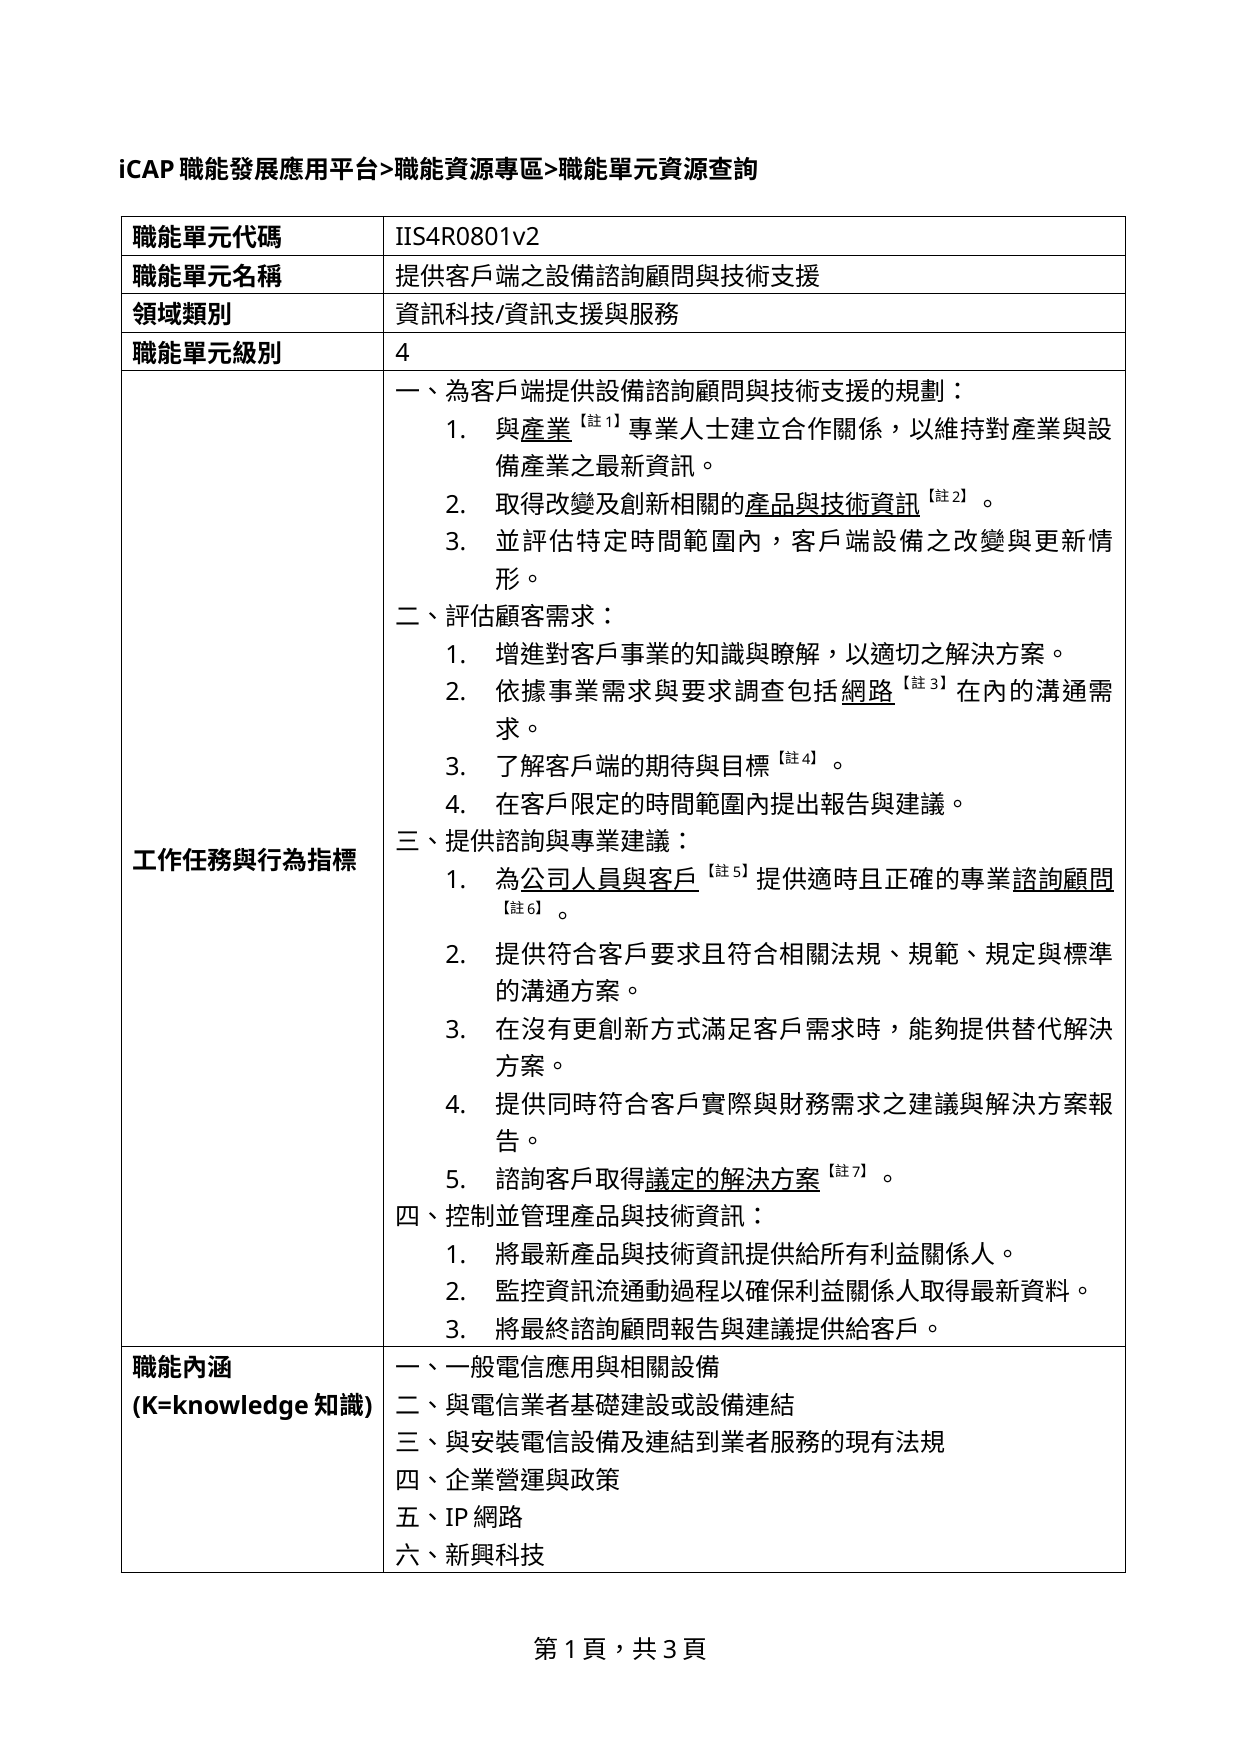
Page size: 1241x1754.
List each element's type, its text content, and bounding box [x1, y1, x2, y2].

table_cell 職能內涵 (K=knowledge知識) [122, 1347, 383, 1572]
table_cell 職能單元名稱 [122, 256, 383, 293]
table_cell 工作任務與行為指標 [122, 371, 383, 1346]
table_header IIS4R0801v2 [384, 217, 1125, 254]
table_cell 提供客戶端之設備諮詢顧問與技術支援 [384, 256, 1125, 293]
table_cell 一般電信應用與相關設備 與電信業者基礎建設或設備連結 與安裝電信設備及連結到業者服務的現有法規 企業營運與政策 IP網路 新興科技 對用戶端設備的概要知識 [384, 1347, 1125, 1572]
table_cell 4 [384, 333, 1125, 370]
table_cell 職能單元級別 [122, 333, 383, 370]
table_header 職能單元代碼 [122, 217, 383, 254]
table_cell 領域類別 [122, 294, 383, 332]
table_cell 為客戶端提供設備諮詢顧問與技術支援的規劃： 與產業【註1】專業人士建立合作關係，以維持對產業與設備產業之最新資訊。 取得改變及創新相關的產品與技術資訊【註2】。 並評估特定時間範圍內，客戶端設備之改變與更新情形。 評估顧客需求： 增進對客戶事業的知識與瞭解，以適切之解決方案。 依據事業需求與要求調查包括網路【註3】在內的溝通需求。 了解客戶端的期待與目標【註4】。 在客戶限定的時間範圍內提出報告與建議。 提供諮詢與專業建議： 為公司人員與客戶【註5】提供適時且正確的專業諮詢顧問【註6】。 提供符合客戶要求且符合相關法規、規範、規定與標準的溝通方案。 在沒有更創新方式滿足客戶需求時，能夠提供替代解決方案。 提供同時符合客戶實際與財務需求之建議與解決方案報告。 諮詢客戶取得議定的解決方案【註7】。 控制並管理產品與技術資訊： 將最新產品與技術資訊提供給所有利益關係人。 監控資訊流通動過程以確保利益關係人取得最新資料。 將最終諮詢顧問報告與建議提供給客戶。 [384, 371, 1125, 1346]
table_cell 資訊科技/資訊支援與服務 [384, 294, 1125, 332]
